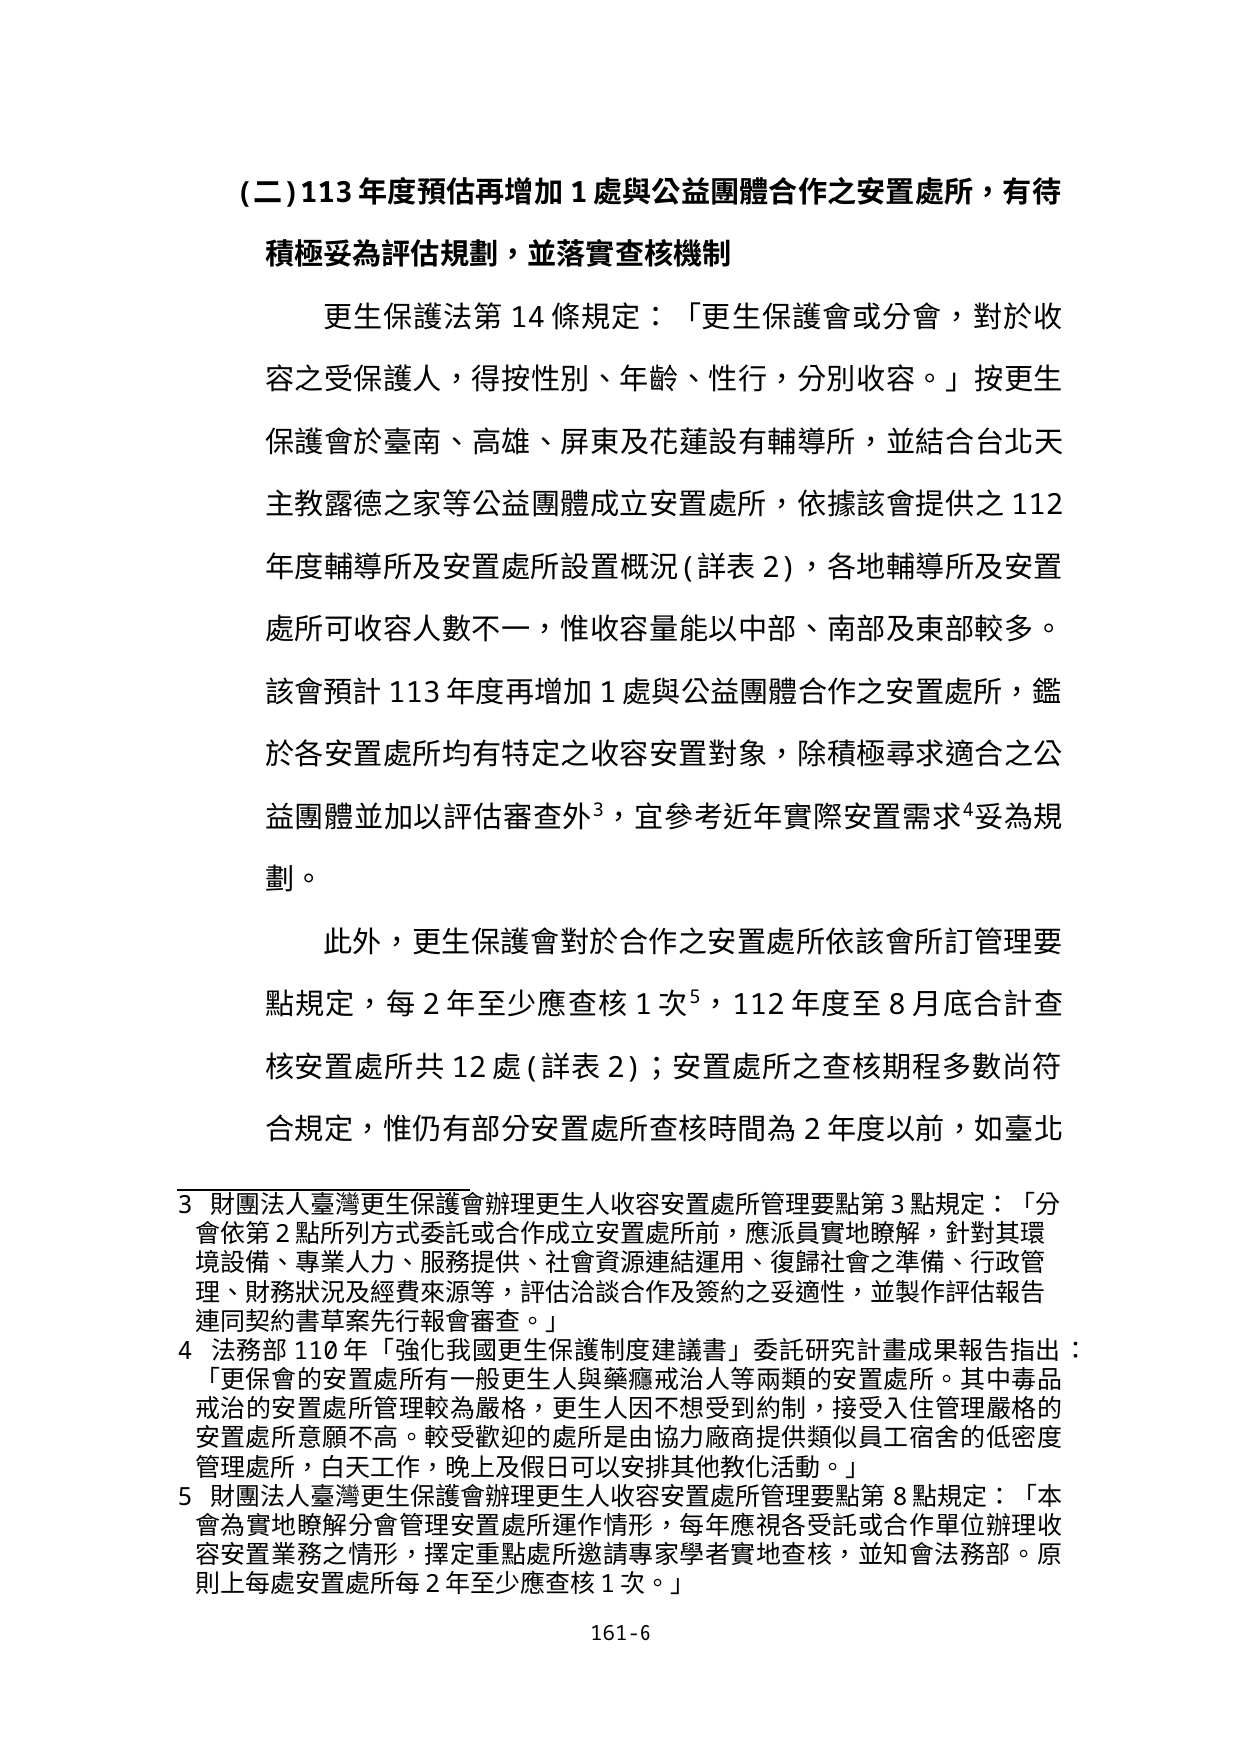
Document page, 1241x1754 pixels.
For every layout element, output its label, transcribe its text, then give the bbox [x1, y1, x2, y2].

text 此外，更生保護會對於合作之安置處所依該會所訂管理要點規定，每2年至少應查核1次，112年度至8月底合計查核安置處所共12處(詳表2)；安置處所之查核期程多數尚符合規定，惟仍有部分安置處所查核時間為2年度以前，如臺北 [265, 898, 1063, 1148]
text 財團法人臺灣更生保護會辦理更生人收容安置處所管理要點第3點規定：「分會依第2點所列方式委託或合作成立安置處所前，應派員實地瞭解，針對其環境設備、專業人力、服務提供、社會資源連結運用、復歸社會之準備、行政管理、財務狀況及經費來源等，評估洽談合作及簽約之妥適性，並製作評估報告連同契約書草案先行報會審查。」 [177, 1190, 1063, 1336]
text (二)113年度預估再增加1處與公益團體合作之安置處所，有待積極妥為評估規劃，並落實查核機制 [236, 148, 1063, 273]
text 財團法人臺灣更生保護會辦理更生人收容安置處所管理要點第8點規定：「本會為實地瞭解分會管理安置處所運作情形，每年應視各受託或合作單位辦理收容安置業務之情形，擇定重點處所邀請專家學者實地查核，並知會法務部。原則上每處安置處所每2年至少應查核1次。」 [177, 1482, 1063, 1598]
text 更生保護法第14條規定：「更生保護會或分會，對於收容之受保護人，得按性別、年齡、性行，分別收容。」按更生保護會於臺南、高雄、屏東及花蓮設有輔導所，並結合台北天主教露德之家等公益團體成立安置處所，依據該會提供之112年度輔導所及安置處所設置概況(詳表2)，各地輔導所及安置處所可收容人數不一，惟收容量能以中部、南部及東部較多。該會預計113年度再增加1處與公益團體合作之安置處所，鑑於各安置處所均有特定之收容安置對象，除積極尋求適合之公益團體並加以評估審查外，宜參考近年實際安置需求妥為規劃。 [265, 273, 1063, 898]
text 法務部110年「強化我國更生保護制度建議書」委託研究計畫成果報告指出：「更保會的安置處所有一般更生人與藥癮戒治人等兩類的安置處所。其中毒品戒治的安置處所管理較為嚴格，更生人因不想受到約制，接受入住管理嚴格的安置處所意願不高。較受歡迎的處所是由協力廠商提供類似員工宿舍的低密度管理處所，白天工作，晚上及假日可以安排其他教化活動。」 [177, 1336, 1063, 1482]
